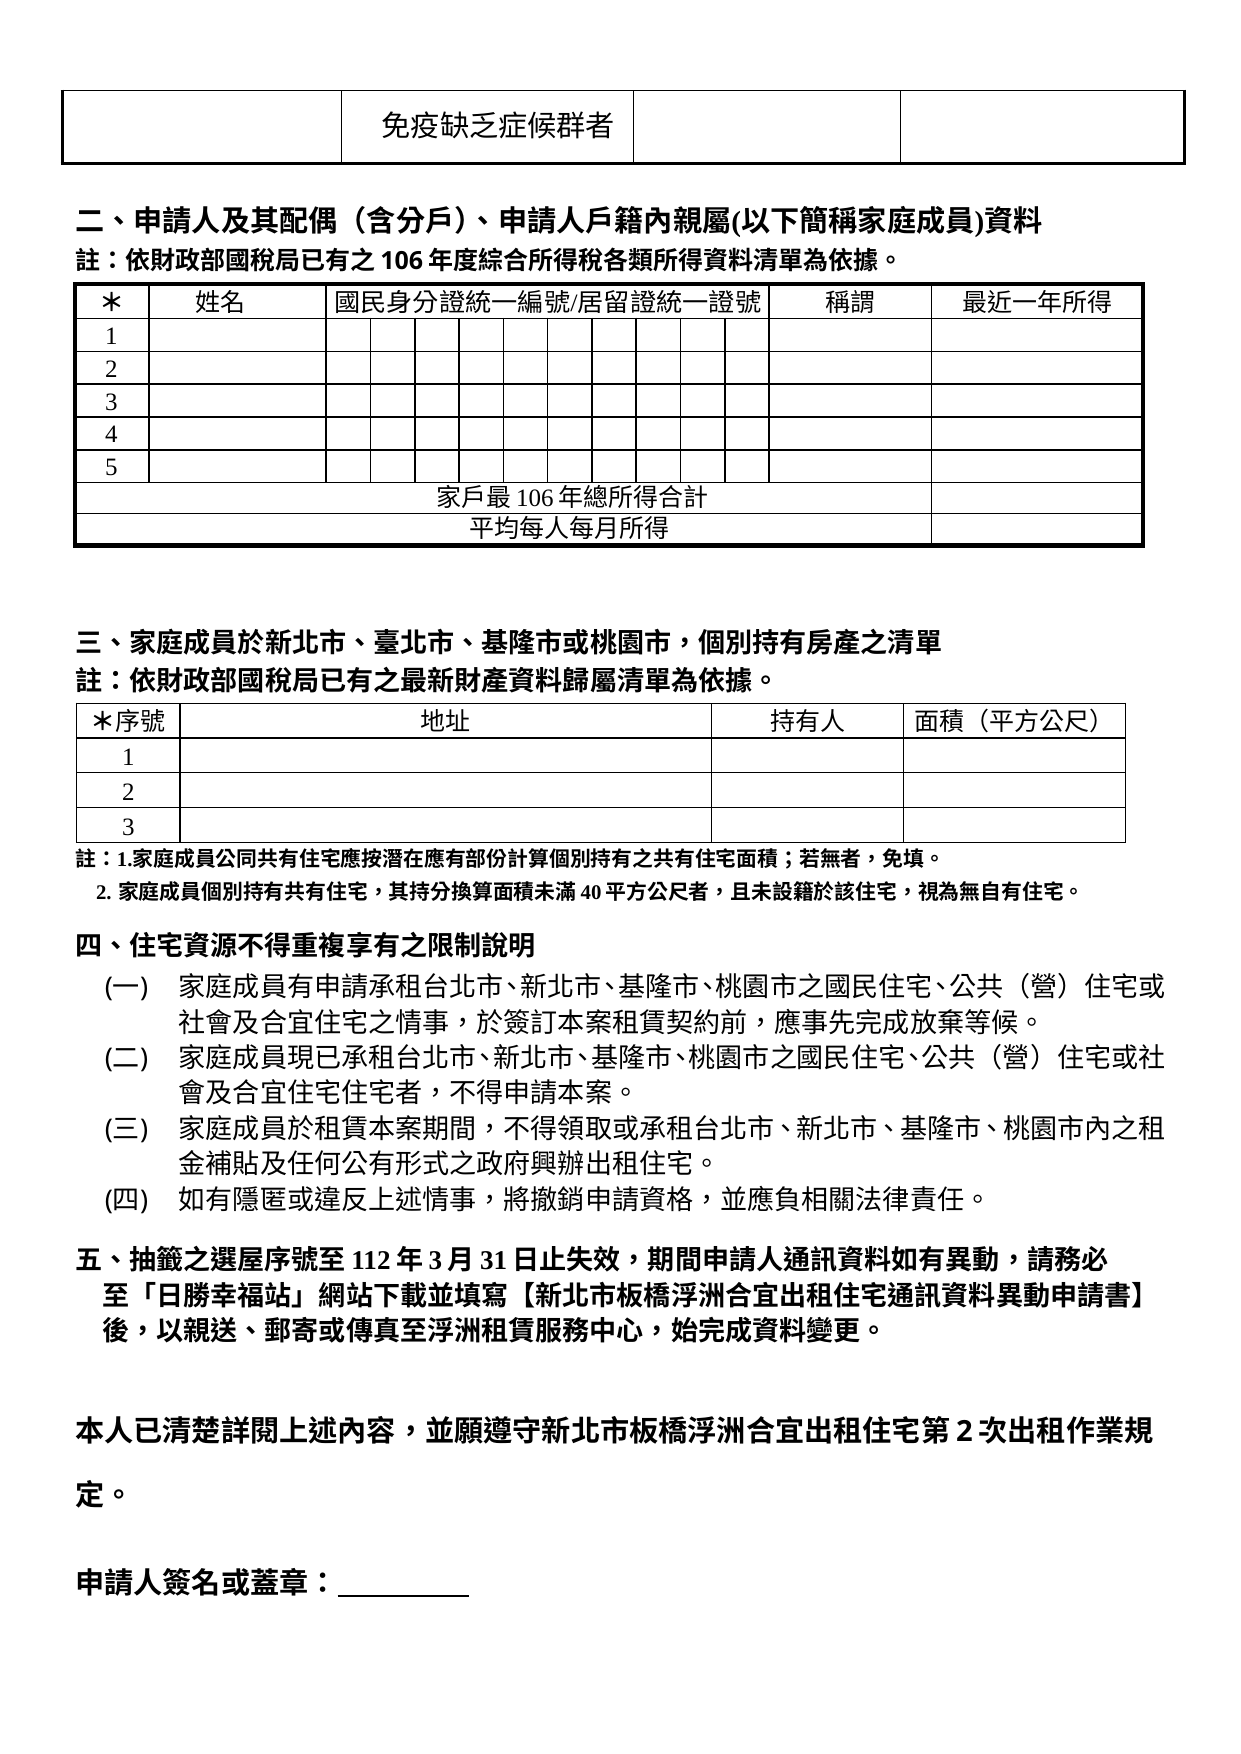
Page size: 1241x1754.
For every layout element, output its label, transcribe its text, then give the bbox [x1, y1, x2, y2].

table_cell 1 [77, 739, 179, 772]
table_cell [770, 385, 931, 416]
table_cell [460, 319, 503, 351]
table_cell [548, 319, 591, 351]
table_cell 1 [77, 319, 148, 351]
table_cell [726, 319, 768, 351]
table_cell 家戶最106年總所得合計 [77, 483, 931, 512]
table_cell [901, 91, 1183, 162]
table_cell [932, 352, 1141, 383]
table_cell [150, 352, 325, 383]
table_cell 4 [77, 418, 148, 449]
table_header 地址 [181, 704, 711, 737]
table_cell [932, 418, 1141, 449]
table_cell [181, 773, 711, 807]
table_cell [150, 451, 325, 482]
table_cell [904, 739, 1125, 772]
table_cell [770, 418, 931, 449]
table_cell [634, 91, 900, 162]
table_cell [371, 385, 414, 416]
table_cell [681, 451, 724, 482]
table_cell [548, 451, 591, 482]
table_cell [637, 418, 680, 449]
table_cell [327, 352, 370, 383]
table_header 面積（平方公尺） [904, 704, 1125, 737]
table_cell [460, 418, 503, 449]
text 四、住宅資源不得重複享有之限制說明 [45, 926, 1139, 963]
list 家庭成員於租賃本案期間，不得領取或承租台北市、新北市、基隆市、桃園市內之租金補貼及任何公有形式之政府興辦出租住宅。 [104, 1110, 1165, 1181]
table_cell [712, 808, 903, 842]
table_header 持有人 [712, 704, 903, 737]
table_header 國民身分證統一編號/居留證統一證號 [327, 286, 768, 318]
table_cell [904, 808, 1125, 842]
text 三、家庭成員於新北市、臺北市、基隆市或桃園市，個別持有房產之清單 註：依財政部國稅局已有之最新財產資料歸屬清單為依據。 [75, 623, 1139, 698]
list 如有隱匿或違反上述情事，將撤銷申請資格，並應負相關法律責任。 [104, 1181, 1165, 1216]
table_cell [150, 385, 325, 416]
table_header 姓名 [150, 286, 325, 318]
table_cell [637, 352, 680, 383]
table_cell [593, 451, 635, 482]
table_cell [681, 418, 724, 449]
table_cell [371, 352, 414, 383]
table_cell [416, 385, 458, 416]
table_cell [770, 352, 931, 383]
table_cell 3 [77, 808, 179, 842]
table_cell [637, 451, 680, 482]
list 家庭成員有申請承租台北市、新北市、基隆市、桃園市之國民住宅、公共（營）住宅或社會及合宜住宅之情事，於簽訂本案租賃契約前，應事先完成放棄等候。 [104, 968, 1165, 1039]
table_cell [416, 418, 458, 449]
table_cell [593, 385, 635, 416]
table_cell [504, 385, 547, 416]
table_cell [460, 352, 503, 383]
table_cell [460, 385, 503, 416]
table_cell [932, 385, 1141, 416]
table_cell [327, 385, 370, 416]
text 五、抽籤之選屋序號至112年3月31日止失效，期間申請人通訊資料如有異動，請務必 至「日勝幸福站」網站下載並填寫【新北市板橋浮洲合宜出租住宅通訊資料異動申請書】 後，以親送、郵寄或傳真至浮洲租賃服務中心，始完成資料變更。 [75, 1241, 1165, 1383]
table_cell [770, 319, 931, 351]
table_cell [371, 319, 414, 351]
table_cell 5 [77, 451, 148, 482]
table_cell [726, 385, 768, 416]
table_cell [64, 91, 341, 162]
table_cell [681, 352, 724, 383]
table_cell [504, 352, 547, 383]
table_cell [712, 773, 903, 807]
table_cell [460, 451, 503, 482]
table_cell [548, 385, 591, 416]
text 註：1.家庭成員公同共有住宅應按潛在應有部份計算個別持有之共有住宅面積；若無者，免填。 2. 家庭成員個別持有共有住宅，其持分換算面積未滿40平方公尺者，且未設籍於該住宅，視為無自有住宅。 [75, 843, 1165, 907]
table_header 最近一年所得 [932, 286, 1141, 318]
table_cell [593, 418, 635, 449]
table_cell [681, 385, 724, 416]
table_cell 2 [77, 773, 179, 807]
table_cell [416, 352, 458, 383]
table_cell [150, 319, 325, 351]
table_cell 免疫缺乏症候群者 [342, 91, 633, 162]
table_cell 3 [77, 385, 148, 416]
table_cell [416, 319, 458, 351]
table_cell [770, 451, 931, 482]
table_cell [712, 739, 903, 772]
table_cell [181, 739, 711, 772]
table_cell [593, 352, 635, 383]
table_cell [637, 319, 680, 351]
table_cell [726, 352, 768, 383]
table_cell [904, 773, 1125, 807]
list 家庭成員現已承租台北市、新北市、基隆市、桃園市之國民住宅、公共（營）住宅或社會及合宜住宅住宅者，不得申請本案。 [104, 1039, 1165, 1110]
table_cell [327, 451, 370, 482]
table_cell [504, 451, 547, 482]
table_cell [932, 514, 1141, 543]
table_header ＊序號 [77, 704, 179, 737]
table_cell [681, 319, 724, 351]
table_cell [371, 451, 414, 482]
table_cell [726, 418, 768, 449]
table_cell [416, 451, 458, 482]
table_cell [504, 418, 547, 449]
table_header ＊ [77, 286, 148, 318]
table_cell [548, 418, 591, 449]
table_cell [932, 319, 1141, 351]
table_cell [327, 418, 370, 449]
text 二、申請人及其配偶（含分戶）、申請人戶籍內親屬(以下簡稱家庭成員)資料 [75, 197, 1165, 239]
table_cell [932, 451, 1141, 482]
text 申請人簽名或蓋章： [75, 1560, 1165, 1602]
table_header 稱謂 [770, 286, 931, 318]
table_cell 平均每人每月所得 [77, 514, 931, 543]
table_cell [327, 319, 370, 351]
text 註：依財政部國稅局已有之106年度綜合所得稅各類所得資料清單為依據。 [75, 239, 1139, 277]
table_cell 2 [77, 352, 148, 383]
table_cell [150, 418, 325, 449]
table_cell [726, 451, 768, 482]
table_cell [371, 418, 414, 449]
table_cell [593, 319, 635, 351]
table_cell [548, 352, 591, 383]
table_cell [504, 319, 547, 351]
table_cell [637, 385, 680, 416]
table_cell [181, 808, 711, 842]
text 本人已清楚詳閱上述內容，並願遵守新北市板橋浮洲合宜出租住宅第2次出租作業規定。 [75, 1408, 1165, 1514]
table_cell [932, 483, 1141, 512]
